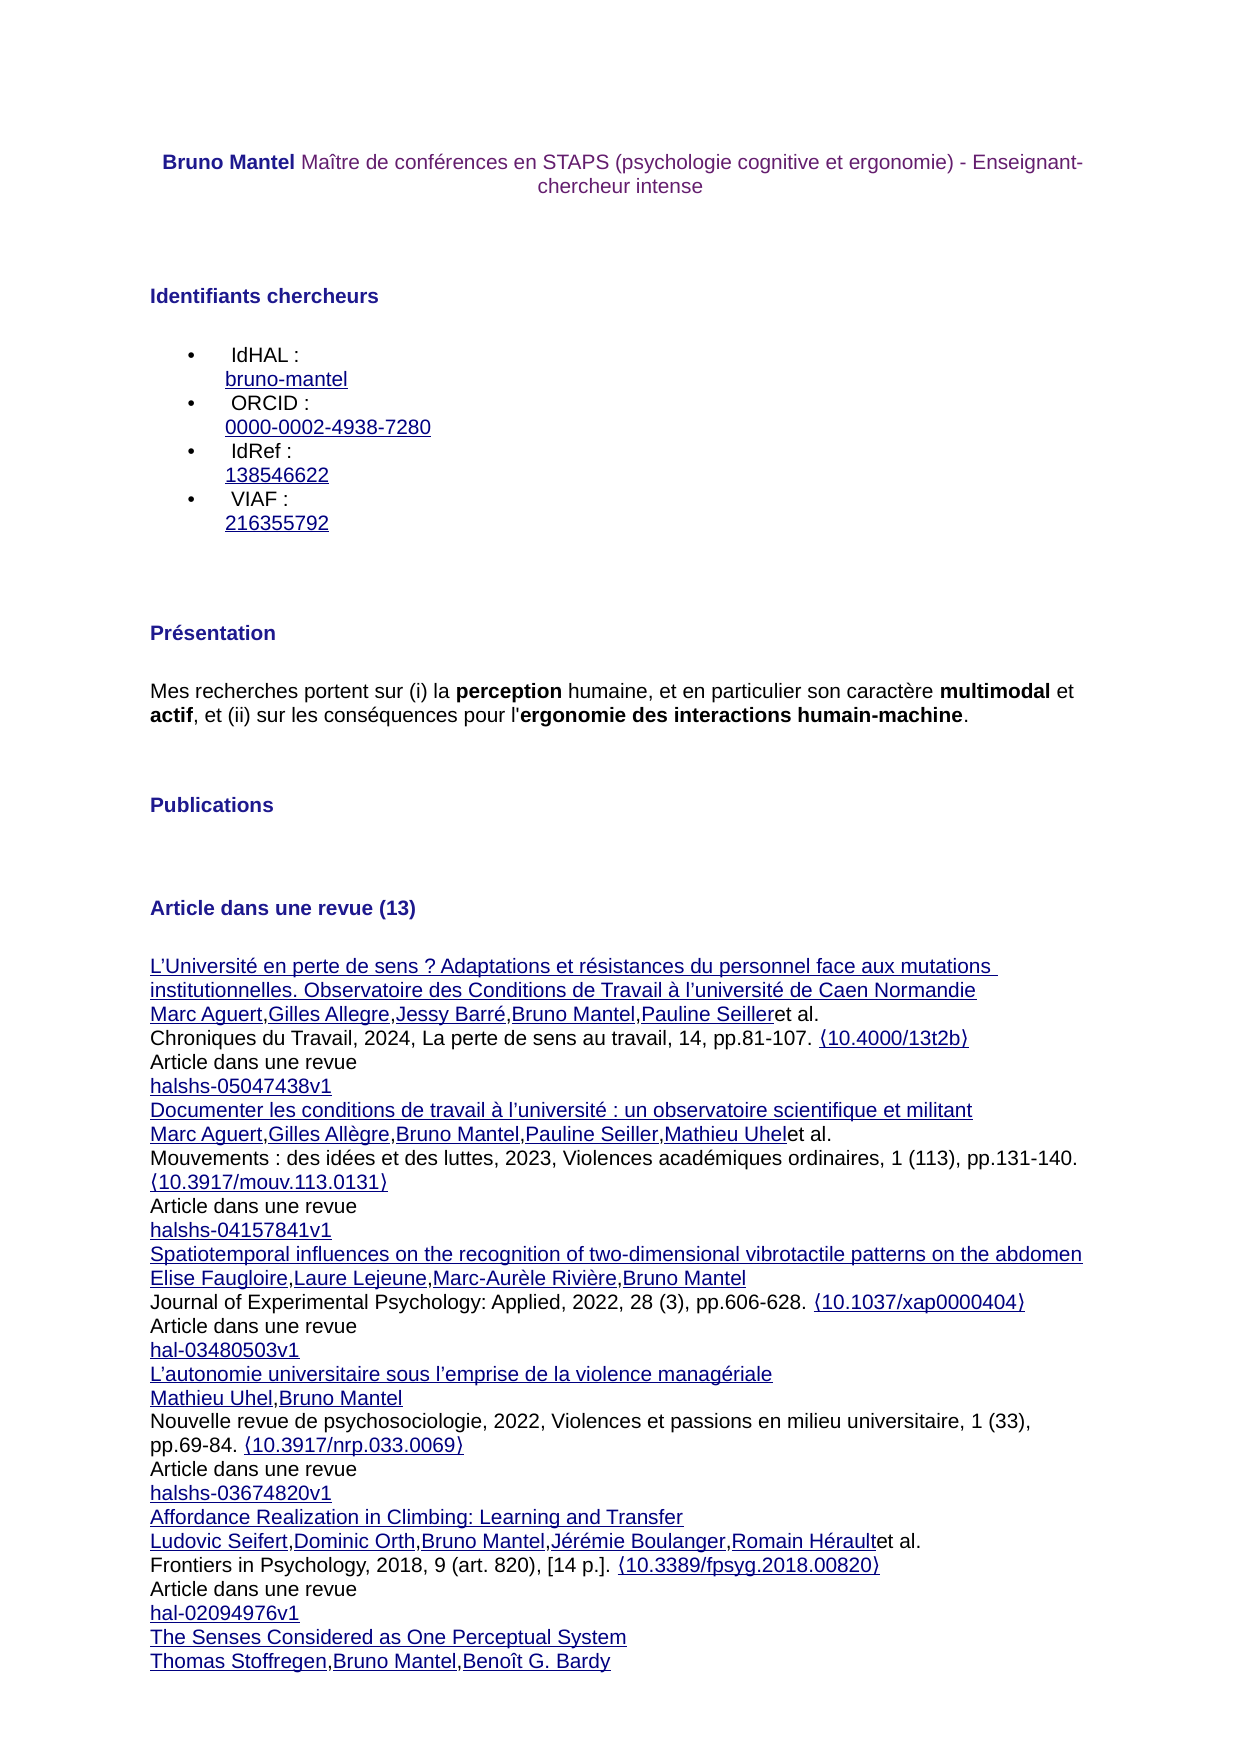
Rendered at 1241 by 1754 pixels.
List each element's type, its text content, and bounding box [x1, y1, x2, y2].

subtitle Présentation [150, 621, 1090, 645]
table_cell Documenter les conditions de travail à l’université : un observatoire scientifique et militant Marc Aguert,Gilles Allègre,Bruno Mantel,Pauline Seiller,Mathieu Uhelet al. Mouvements : des idées et des luttes, 2023, Violences académiques ordinaires, 1 (113), pp.131-140. ⟨10.3917/mouv.113.0131⟩ Article dans une revue halshs-04157841v1 [150, 1098, 1090, 1242]
list 0000-0002-4938-7280 [187, 414, 1090, 438]
list VIAF : [187, 486, 1090, 510]
subtitle Bruno Mantel Maître de conférences en STAPS (psychologie cognitive et ergonomie) - Enseignant-chercheur intense [150, 150, 1090, 198]
list IdHAL : [187, 343, 1090, 367]
table_cell L’autonomie universitaire sous l’emprise de la violence managériale Mathieu Uhel,Bruno Mantel Nouvelle revue de psychosociologie, 2022, Violences et passions en milieu universitaire, 1 (33), pp.69-84. ⟨10.3917/nrp.033.0069⟩ Article dans une revue halshs-03674820v1 [150, 1361, 1090, 1505]
subtitle Article dans une revue (13) [150, 896, 1090, 920]
table_header L’Université en perte de sens ? Adaptations et résistances du personnel face aux mutations institutionnelles. Observatoire des Conditions de Travail à l’université de Caen Normandie Marc Aguert,Gilles Allegre,Jessy Barré,Bruno Mantel,Pauline Seilleret al. Chroniques du Travail, 2024, La perte de sens au travail, 14, pp.81-107. ⟨10.4000/13t2b⟩ Article dans une revue halshs-05047438v1 [150, 954, 1090, 1098]
table_cell Affordance Realization in Climbing: Learning and Transfer Ludovic Seifert,Dominic Orth,Bruno Mantel,Jérémie Boulanger,Romain Héraultet al. Frontiers in Psychology, 2018, 9 (art. 820), [14 p.]. ⟨10.3389/fpsyg.2018.00820⟩ Article dans une revue hal-02094976v1 [150, 1505, 1090, 1625]
list bruno-mantel [187, 367, 1090, 391]
subtitle Identifiants chercheurs [150, 284, 1090, 308]
text Mes recherches portent sur (i) la perception humaine, et en particulier son caractère multimodal et actif, et (ii) sur les conséquences pour l'ergonomie des interactions humain-machine. [150, 679, 1090, 727]
subtitle Publications [150, 793, 1090, 817]
table_cell The Senses Considered as One Perceptual System Thomas Stoffregen,Bruno Mantel,Benoît G. Bardy [150, 1625, 1090, 1673]
list 216355792 [187, 510, 1090, 534]
list IdRef : [187, 438, 1090, 462]
list 138546622 [187, 462, 1090, 486]
list ORCID : [187, 391, 1090, 414]
table_cell Spatiotemporal influences on the recognition of two-dimensional vibrotactile patterns on the abdomen Elise Faugloire,Laure Lejeune,Marc-Aurèle Rivière,Bruno Mantel Journal of Experimental Psychology: Applied, 2022, 28 (3), pp.606-628. ⟨10.1037/xap0000404⟩ Article dans une revue hal-03480503v1 [150, 1242, 1090, 1361]
